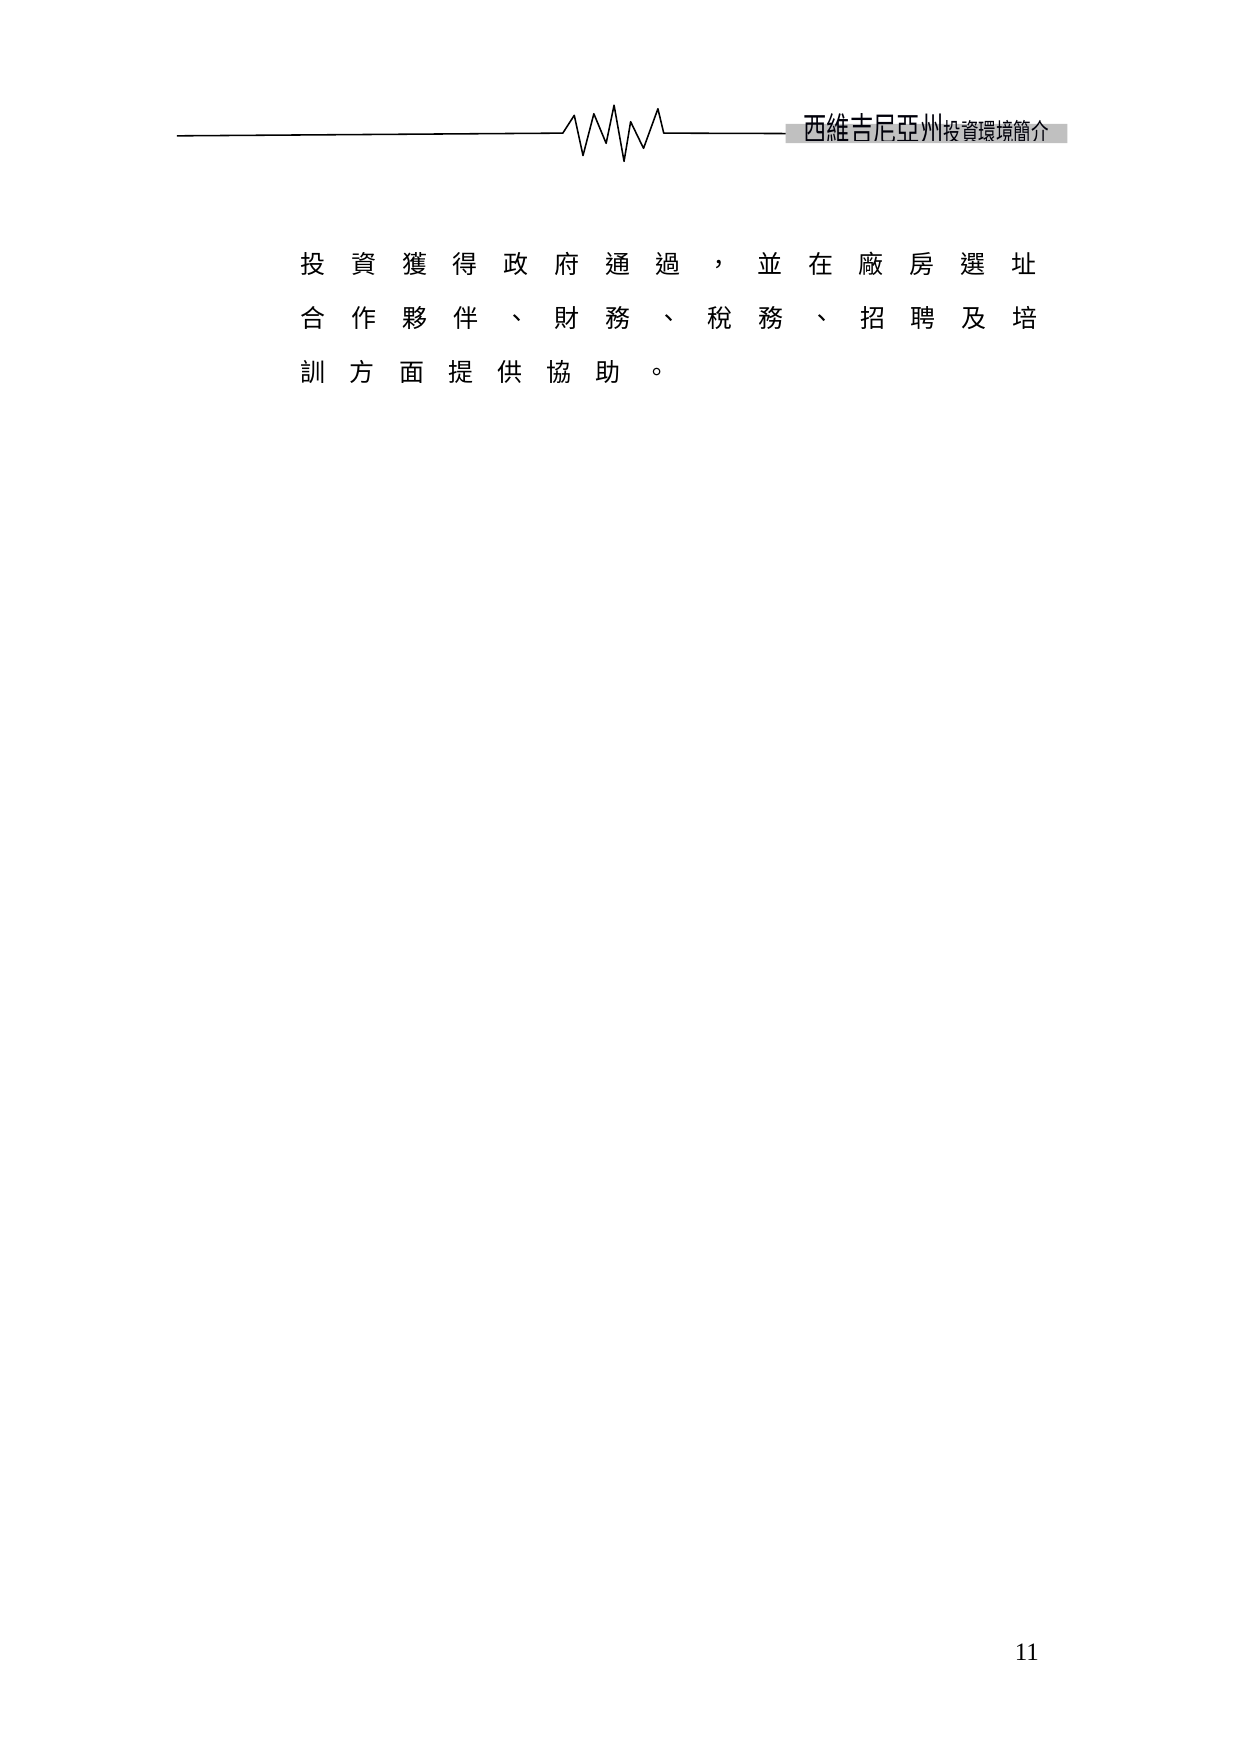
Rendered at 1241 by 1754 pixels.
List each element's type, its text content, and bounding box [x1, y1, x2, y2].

text （六）西維州經濟發展廳（West Virginia Department of Economic Development），負責協助外商申請投資獲得政府通過，並在廠房選址、合作夥伴、財務、稅務、招聘及培訓方面提供協助。 [202, 236, 1063, 397]
